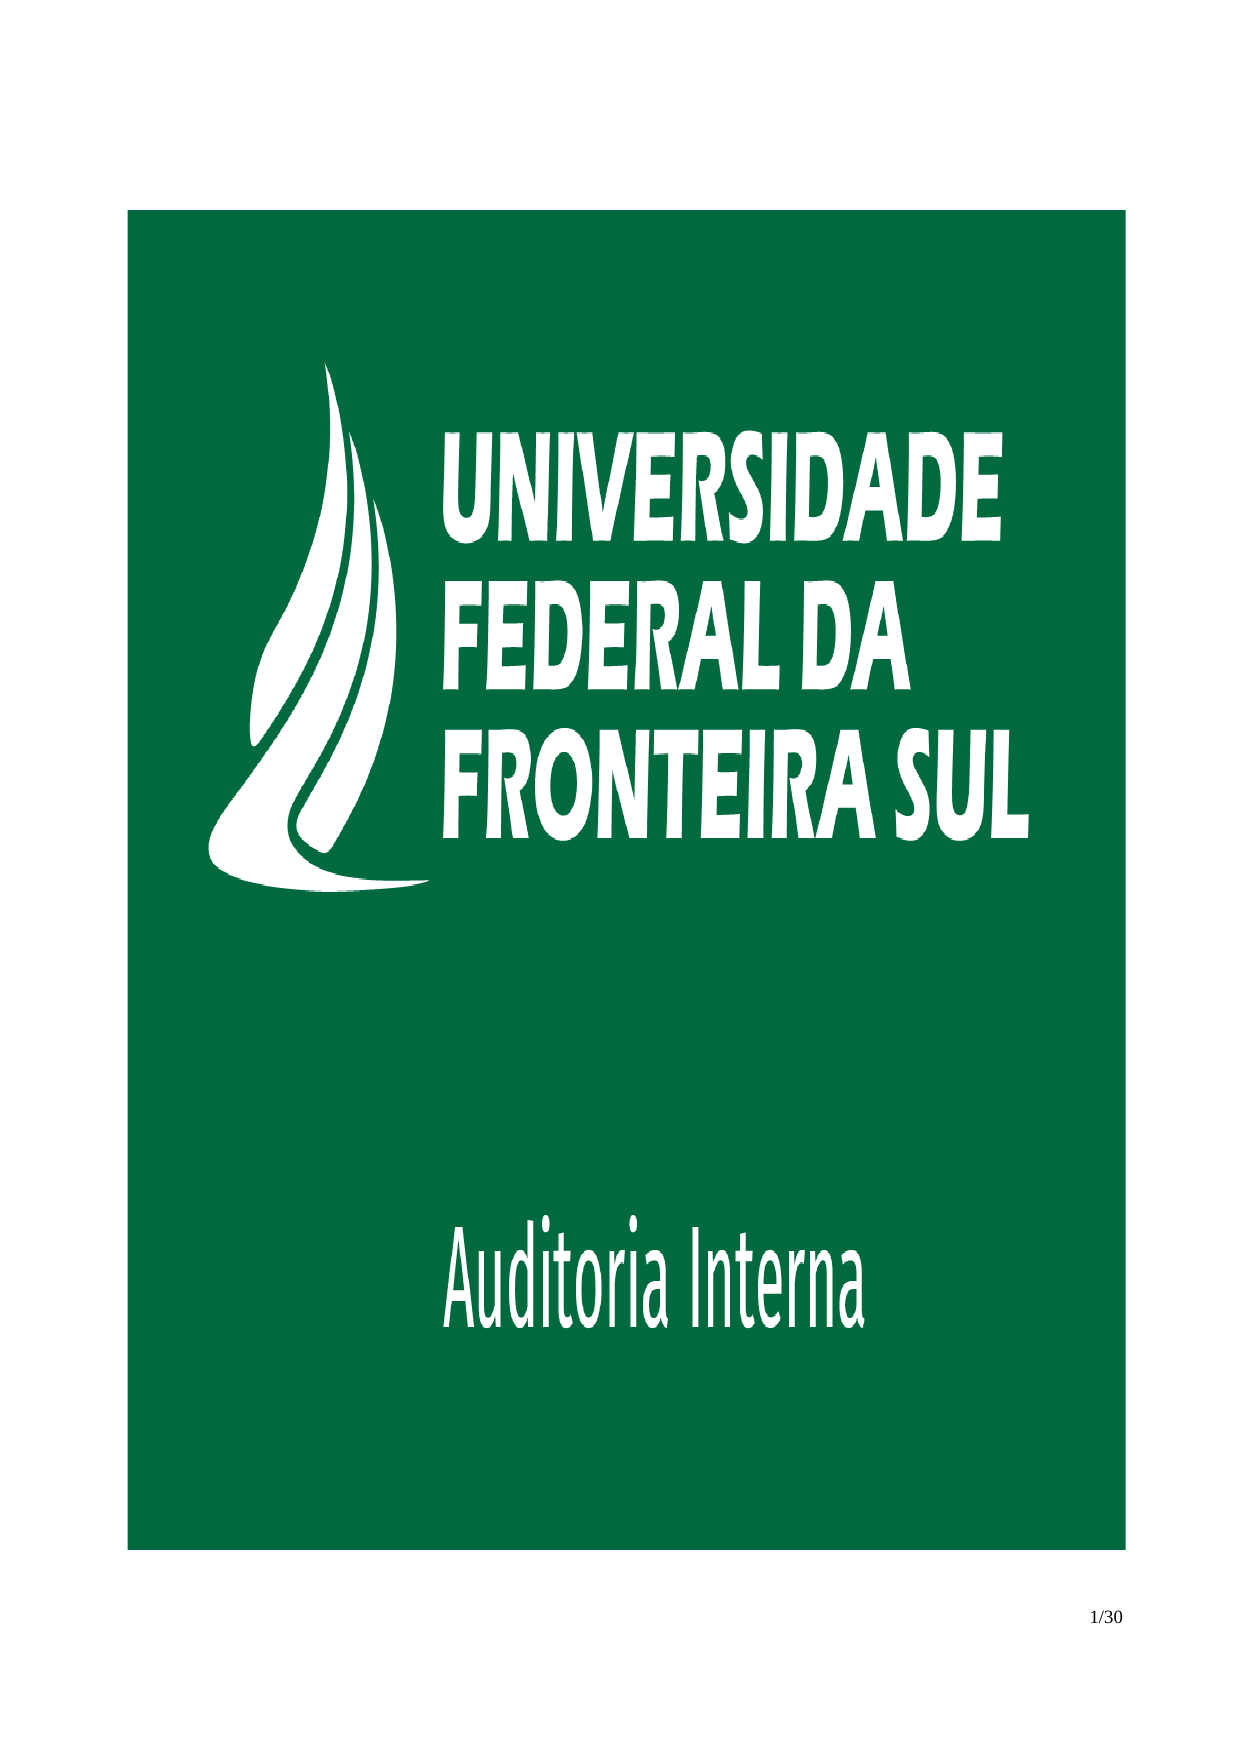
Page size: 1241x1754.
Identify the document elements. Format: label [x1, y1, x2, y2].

picture [127, 210, 1126, 1550]
